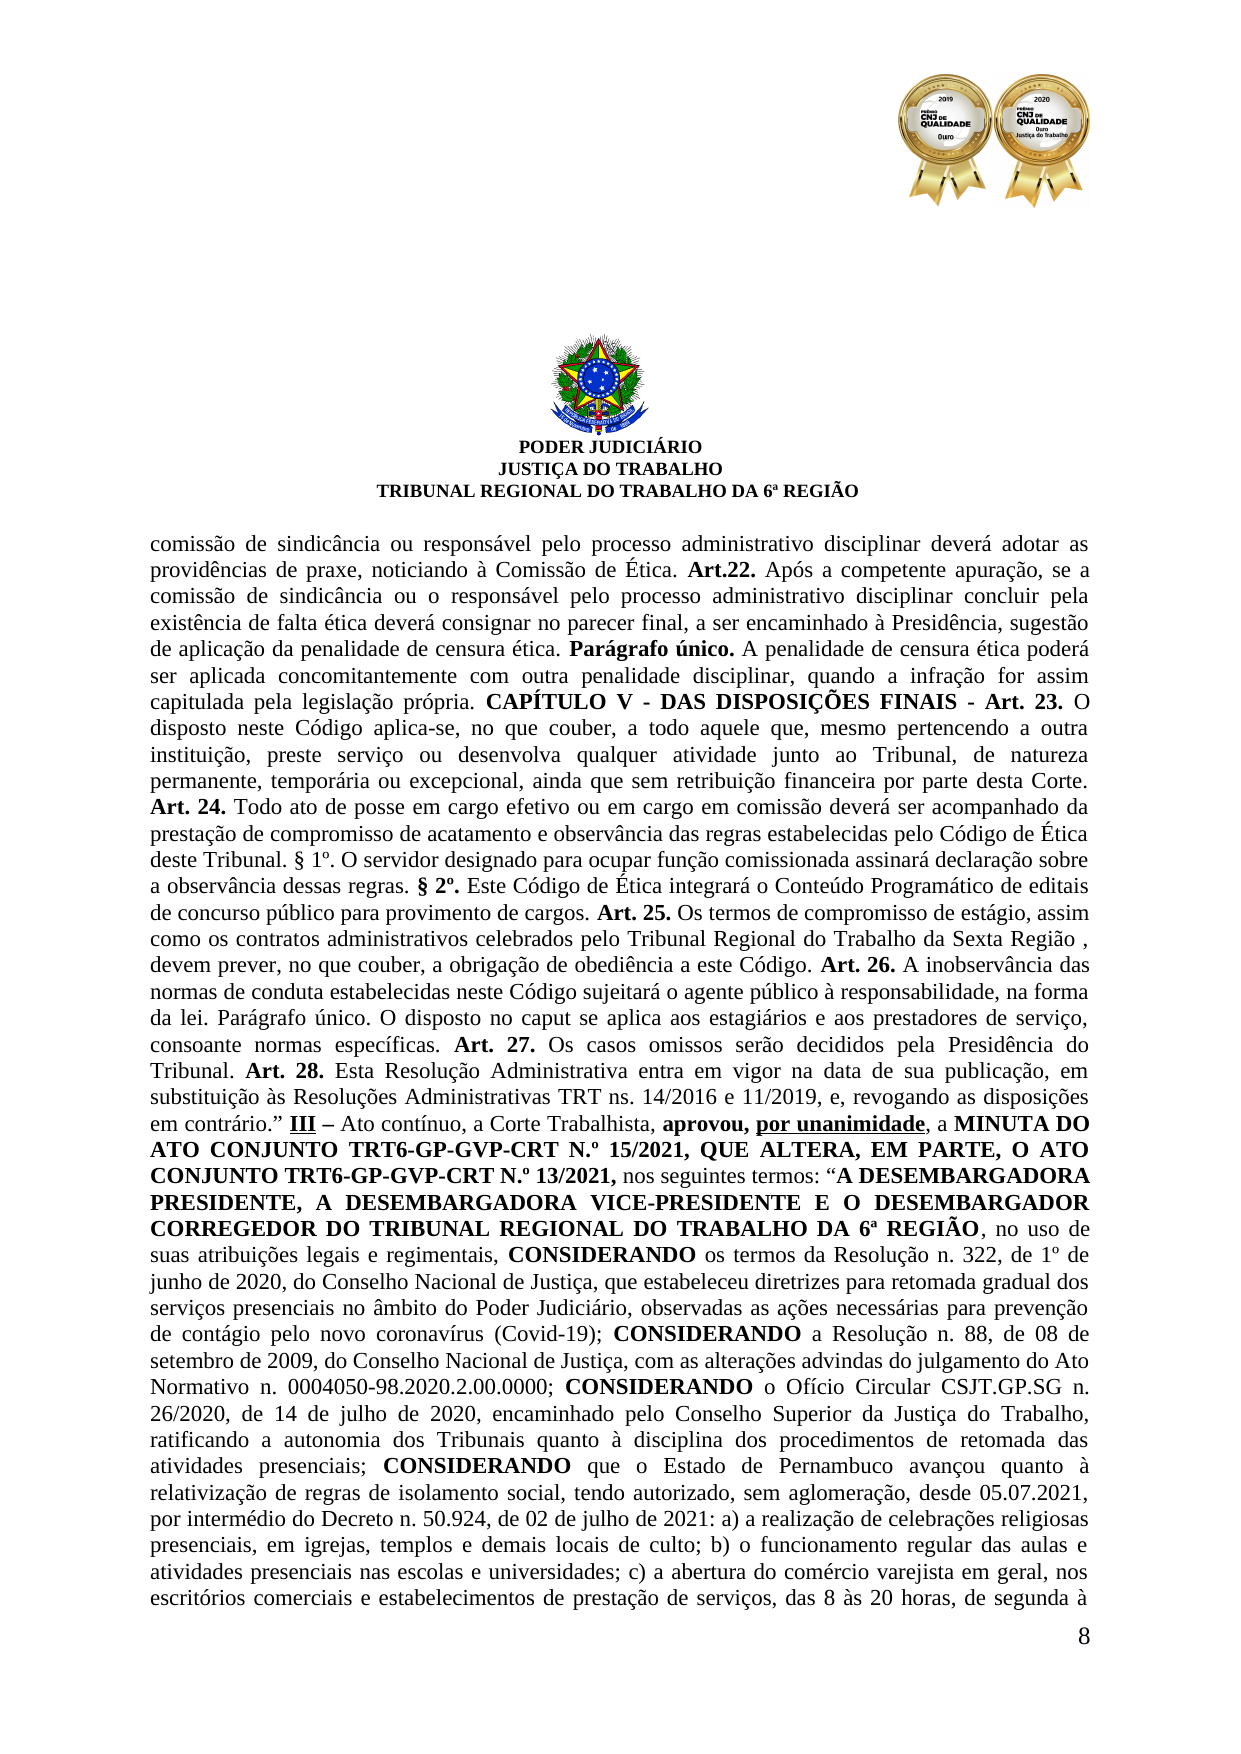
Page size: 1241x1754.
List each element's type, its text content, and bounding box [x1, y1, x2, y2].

text comissão de sindicância ou responsável pelo processo administrativo disciplinar deverá adotar as providências de praxe, noticiando à Comissão de Ética. Art.22. Após a competente apuração, se a comissão de sindicância ou o responsável pelo processo administrativo disciplinar concluir pela existência de falta ética deverá consignar no parecer final, a ser encaminhado à Presidência, sugestão de aplicação da penalidade de censura ética. Parágrafo único. A penalidade de censura ética poderá ser aplicada concomitantemente com outra penalidade disciplinar, quando a infração for assim capitulada pela legislação própria. CAPÍTULO V - DAS DISPOSIÇÕES FINAIS - Art. 23. O disposto neste Código aplica-se, no que couber, a todo aquele que, mesmo pertencendo a outra instituição, preste serviço ou desenvolva qualquer atividade junto ao Tribunal, de natureza permanente, temporária ou excepcional, ainda que sem retribuição financeira por parte desta Corte. Art. 24. Todo ato de posse em cargo efetivo ou em cargo em comissão deverá ser acompanhado da prestação de compromisso de acatamento e observância das regras estabelecidas pelo Código de Ética deste Tribunal. § 1º. O servidor designado para ocupar função comissionada assinará declaração sobre a observância dessas regras. § 2º. Este Código de Ética integrará o Conteúdo Programático de editais de concurso público para provimento de cargos. Art. 25. Os termos de compromisso de estágio, assim como os contratos administrativos celebrados pelo Tribunal Regional do Trabalho da Sexta Região , devem prever, no que couber, a obrigação de obediência a este Código. Art. 26. A inobservância das normas de conduta estabelecidas neste Código sujeitará o agente público à responsabilidade, na forma da lei. Parágrafo único. O disposto no caput se aplica aos estagiários e aos prestadores de serviço, consoante normas específicas. Art. 27. Os casos omissos serão decididos pela Presidência do Tribunal. Art. 28. Esta Resolução Administrativa entra em vigor na data de sua publicação, em substituição às Resoluções Administrativas TRT ns. 14/2016 e 11/2019, e, revogando as disposições em contrário.” III – Ato contínuo, a Corte Trabalhista, aprovou, por unanimidade, a MINUTA DO ATO CONJUNTO TRT6-GP-GVP-CRT N.º 15/2021, QUE ALTERA, EM PARTE, O ATO CONJUNTO TRT6-GP-GVP-CRT N.º 13/2021, nos seguintes termos: “A DESEMBARGADORA PRESIDENTE, A DESEMBARGADORA VICE-PRESIDENTE E O DESEMBARGADOR CORREGEDOR DO TRIBUNAL REGIONAL DO TRABALHO DA 6ª REGIÃO, no uso de suas atribuições legais e regimentais, CONSIDERANDO os termos da Resolução n. 322, de 1º de junho de 2020, do Conselho Nacional de Justiça, que estabeleceu diretrizes para retomada gradual dos serviços presenciais no âmbito do Poder Judiciário, observadas as ações necessárias para prevenção de contágio pelo novo coronavírus (Covid-19); CONSIDERANDO a Resolução n. 88, de 08 de setembro de 2009, do Conselho Nacional de Justiça, com as alterações advindas do julgamento do Ato Normativo n. 0004050-98.2020.2.00.0000; CONSIDERANDO o Ofício Circular CSJT.GP.SG n. 26/2020, de 14 de julho de 2020, encaminhado pelo Conselho Superior da Justiça do Trabalho, ratificando a autonomia dos Tribunais quanto à disciplina dos procedimentos de retomada das atividades presenciais; CONSIDERANDO que o Estado de Pernambuco avançou quanto à relativização de regras de isolamento social, tendo autorizado, sem aglomeração, desde 05.07.2021, por intermédio do Decreto n. 50.924, de 02 de julho de 2021: a) a realização de celebrações religiosas presenciais, em igrejas, templos e demais locais de culto; b) o funcionamento regular das aulas e atividades presenciais nas escolas e universidades; c) a abertura do comércio varejista em geral, nos escritórios comerciais e estabelecimentos de prestação de serviços, das 8 às 20 horas, de segunda à [150, 530, 1090, 1610]
